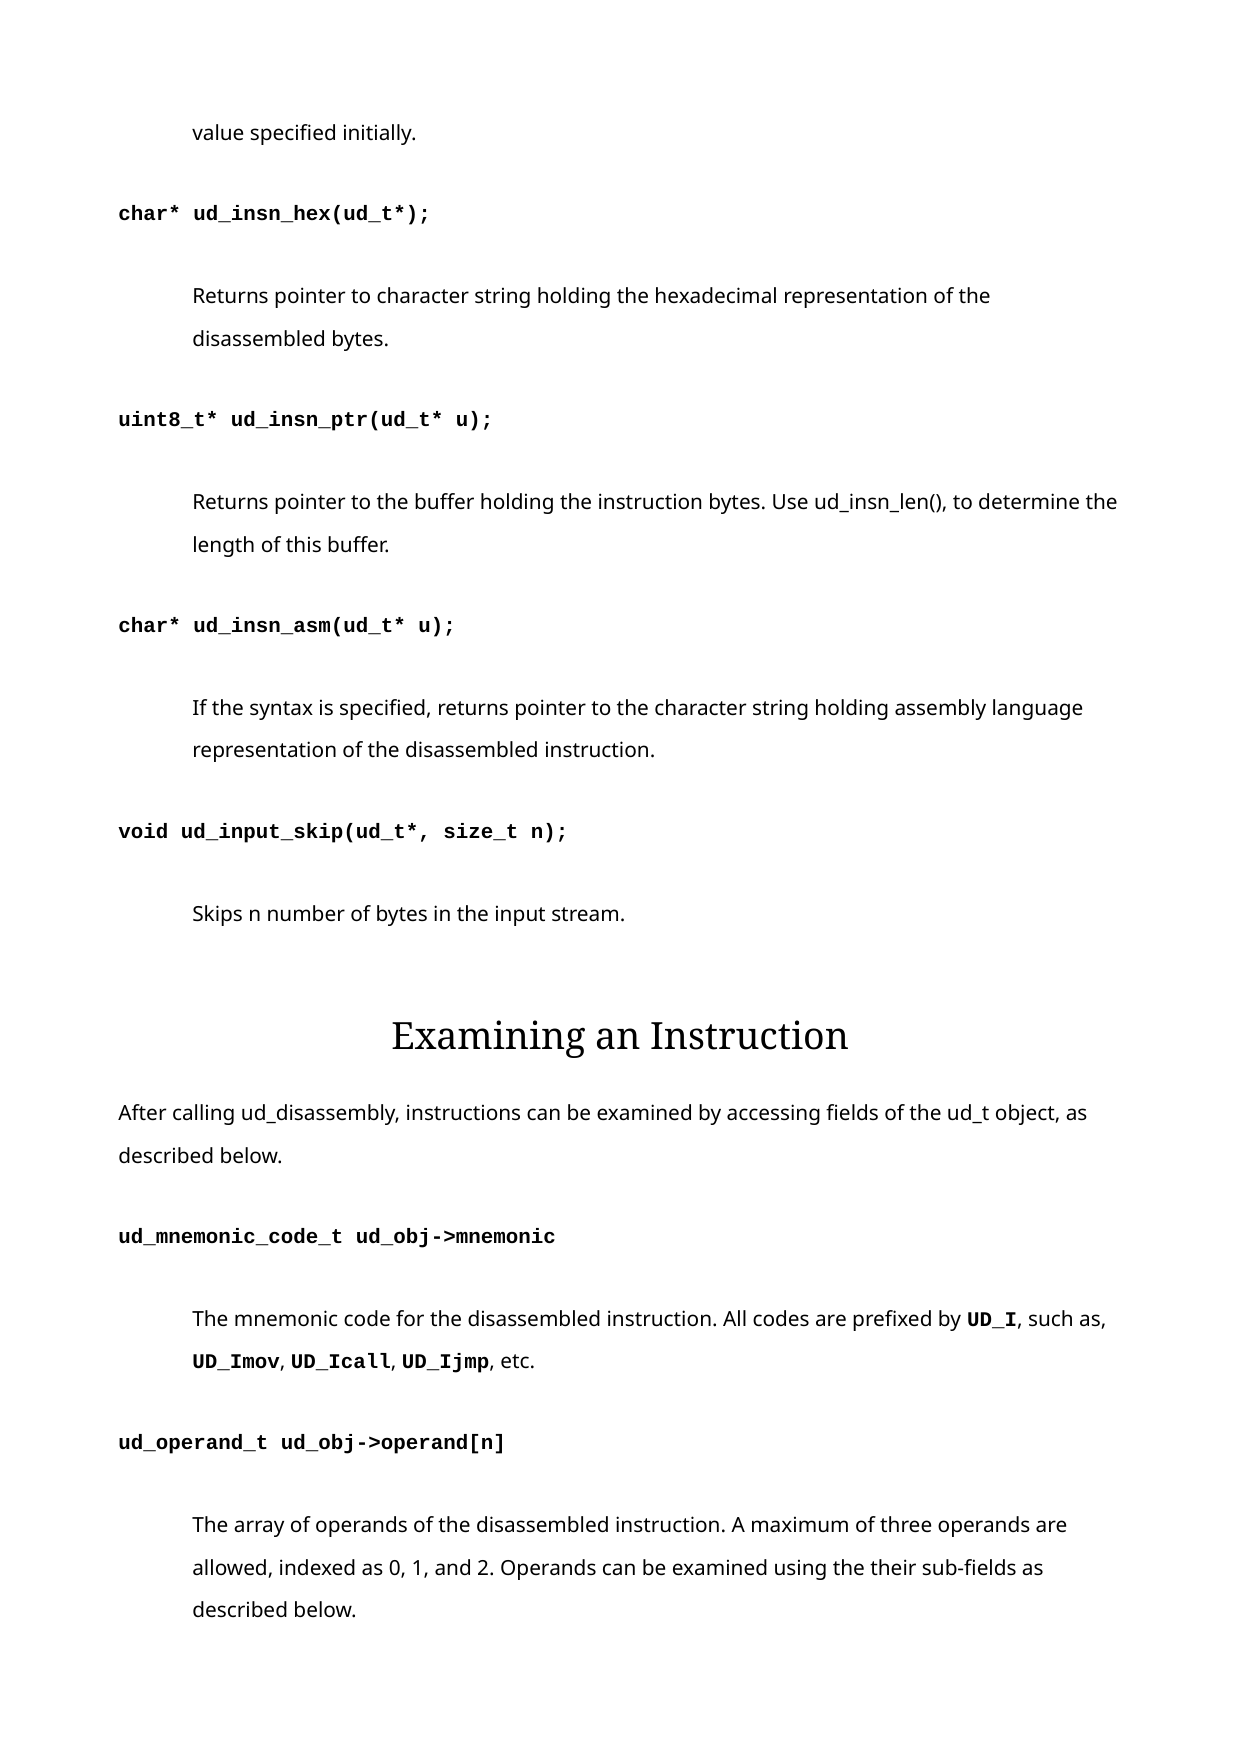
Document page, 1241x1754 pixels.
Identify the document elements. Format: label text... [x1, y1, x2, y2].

text Returns pointer to character string holding the hexadecimal representation of the disassembled bytes. [192, 281, 1122, 352]
text The mnemonic code for the disassembled instruction. All codes are prefixed by UD_I, such as, UD_Imov, UD_Icall, UD_Ijmp, etc. [192, 1304, 1122, 1375]
text After calling ud_disassembly, instructions can be examined by accessing fields of the ud_t object, as described below. [118, 1098, 1122, 1169]
text If the syntax is specified, returns pointer to the character string holding assembly language representation of the disassembled instruction. [192, 693, 1122, 764]
text char* ud_insn_hex(ud_t*); [118, 203, 1122, 227]
text Returns pointer to the buffer holding the instruction bytes. Use ud_insn_len(), to determine the length of this buffer. [192, 487, 1122, 558]
text uint8_t* ud_insn_ptr(ud_t* u); [118, 409, 1122, 433]
text char* ud_insn_asm(ud_t* u); [118, 615, 1122, 639]
text ud_mnemonic_code_t ud_obj->mnemonic [118, 1226, 1122, 1249]
text ud_operand_t ud_obj->operand[n] [118, 1432, 1122, 1456]
text Skips n number of bytes in the input stream. [192, 899, 1122, 927]
text The array of operands of the disassembled instruction. A maximum of three operands are allowed, indexed as 0, 1, and 2. Operands can be examined using the their sub-fields as described below. [192, 1510, 1122, 1624]
text value specified initially. [192, 118, 1122, 147]
text void ud_input_skip(ud_t*, size_t n); [118, 821, 1122, 844]
subtitle Examining an Instruction [118, 1009, 1122, 1060]
